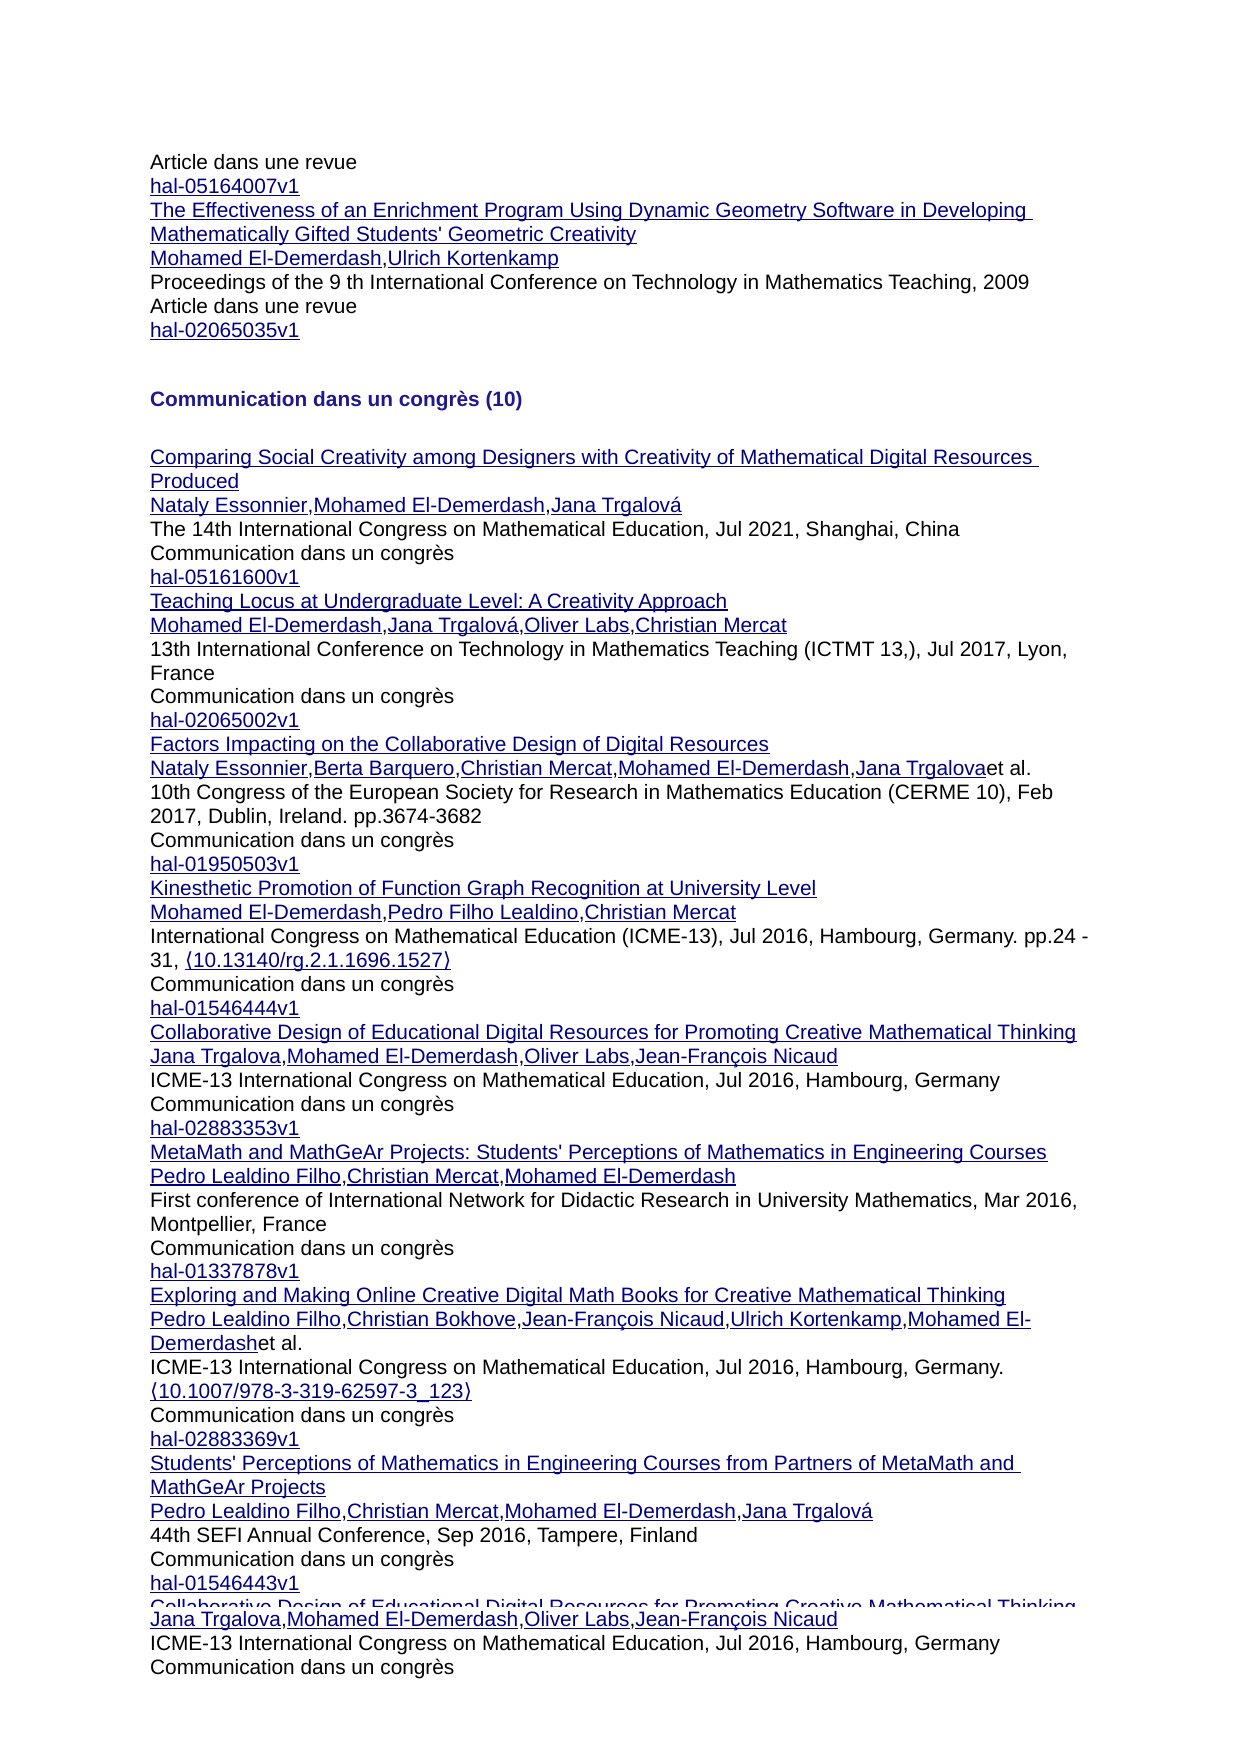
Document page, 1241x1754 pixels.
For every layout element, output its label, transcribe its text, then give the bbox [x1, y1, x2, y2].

table_cell فاعلية وحدة مقترحة في الرياضيات البيولوجية في تنمية مهارات الفهم العميق لدى طلاب المرحلة الثانوية مرفـــت حامـــد محمــد هاني,محمد السيد أحمد الدمـرداش المجلة المصرية للتربية العلمية, 2015, 18 (6), pp.89-156. ⟨10.21608/mktm.2015.113172⟩ Article dans une revue hal-05164007v1 [150, 150, 1090, 198]
table_cell Students' Perceptions of Mathematics in Engineering Courses from Partners of MetaMath and MathGeAr Projects Pedro Lealdino Filho,Christian Mercat,Mohamed El-Demerdash,Jana Trgalová 44th SEFI Annual Conference, Sep 2016, Tampere, Finland Communication dans un congrès hal-01546443v1 [150, 1451, 1090, 1595]
table_cell The Effectiveness of an Enrichment Program Using Dynamic Geometry Software in Developing Mathematically Gifted Students' Geometric Creativity Mohamed El-Demerdash,Ulrich Kortenkamp Proceedings of the 9 th International Conference on Technology in Mathematics Teaching, 2009 Article dans une revue hal-02065035v1 [150, 198, 1090, 342]
table_header Comparing Social Creativity among Designers with Creativity of Mathematical Digital Resources Produced Nataly Essonnier,Mohamed El-Demerdash,Jana Trgalová The 14th International Congress on Mathematical Education, Jul 2021, Shanghai, China Communication dans un congrès hal-05161600v1 [150, 445, 1090, 588]
subtitle Communication dans un congrès (10) [150, 386, 1090, 410]
table_cell Exploring and Making Online Creative Digital Math Books for Creative Mathematical Thinking Pedro Lealdino Filho,Christian Bokhove,Jean-François Nicaud,Ulrich Kortenkamp,Mohamed El-Demerdashet al. ICME-13 International Congress on Mathematical Education, Jul 2016, Hambourg, Germany. ⟨10.1007/978-3-319-62597-3_123⟩ Communication dans un congrès hal-02883369v1 [150, 1283, 1090, 1451]
table_cell Collaborative Design of Educational Digital Resources for Promoting Creative Mathematical Thinking Jana Trgalova,Mohamed El-Demerdash,Oliver Labs,Jean-François Nicaud ICME-13 International Congress on Mathematical Education, Jul 2016, Hambourg, Germany Communication dans un congrès hal-02883353v1 [150, 1020, 1090, 1139]
table_cell Teaching Locus at Undergraduate Level: A Creativity Approach Mohamed El­-Demerdash​,Jana Trgalová,Oliver Labs,Christian Mercat 13th International Conference on Technology in Mathematics Teaching (ICTMT 13,), Jul 2017, Lyon, France Communication dans un congrès hal-02065002v1 [150, 589, 1090, 732]
table_cell Collaborative Design of Educational Digital Resources for Promoting Creative Mathematical Thinking Jana Trgalova,Mohamed El-Demerdash,Oliver Labs,Jean-François Nicaud ICME-13 International Congress on Mathematical Education, Jul 2016, Hambourg, Germany Communication dans un congrès [150, 1595, 1090, 1679]
table_cell Kinesthetic Promotion of Function Graph Recognition at University Level Mohamed El-Demerdash,Pedro Filho Lealdino,Christian Mercat International Congress on Mathematical Education (ICME-13), Jul 2016, Hambourg, Germany. pp.24 - 31, ⟨10.13140/rg.2.1.1696.1527⟩ Communication dans un congrès hal-01546444v1 [150, 876, 1090, 1020]
table_cell MetaMath and MathGeAr Projects: Students' Perceptions of Mathematics in Engineering Courses Pedro Lealdino Filho,Christian Mercat,Mohamed El-Demerdash First conference of International Network for Didactic Research in University Mathematics, Mar 2016, Montpellier, France Communication dans un congrès hal-01337878v1 [150, 1140, 1090, 1283]
table_cell Factors Impacting on the Collaborative Design of Digital Resources Nataly Essonnier,Berta Barquero,Christian Mercat,Mohamed El-Demerdash,Jana Trgalovaet al. 10th Congress of the European Society for Research in Mathematics Education (CERME 10), Feb 2017, Dublin, Ireland. pp.3674-3682 Communication dans un congrès hal-01950503v1 [150, 732, 1090, 876]
